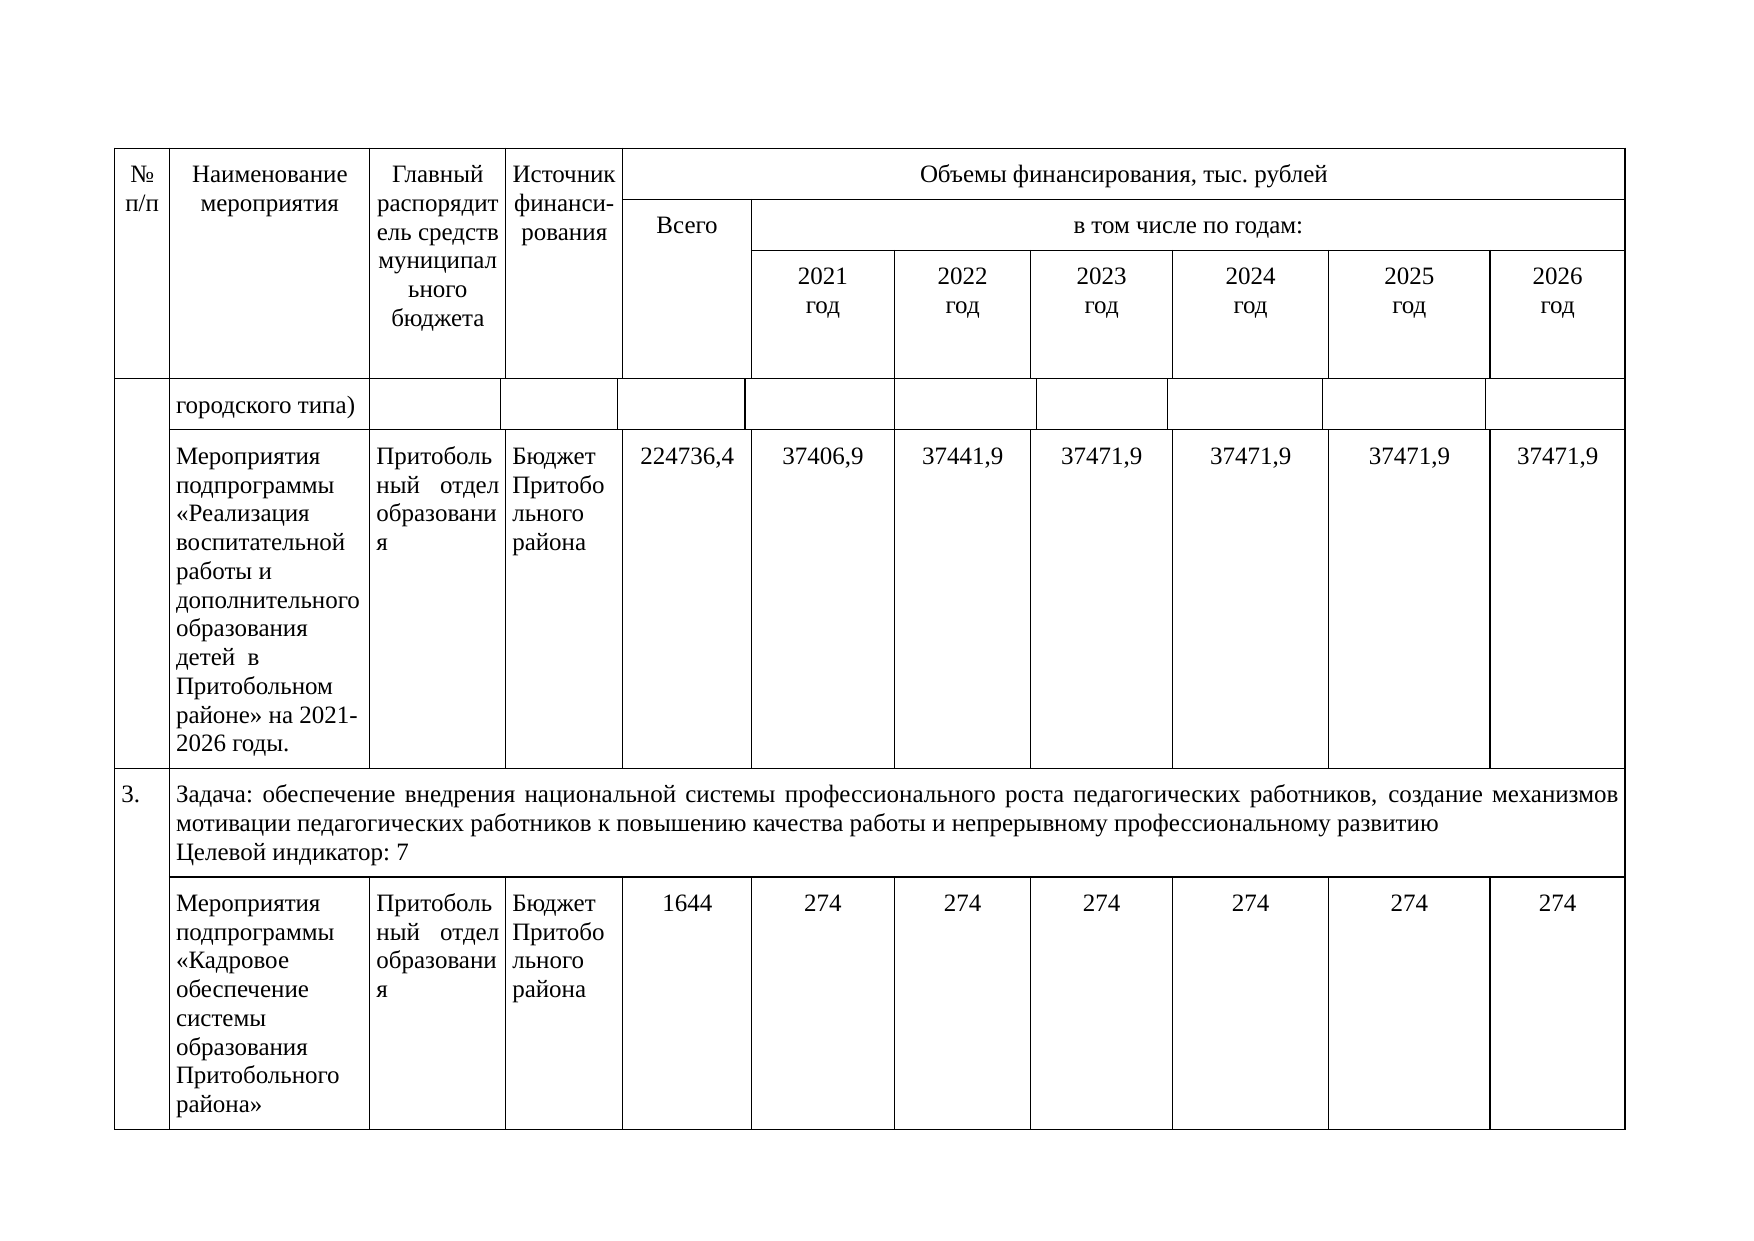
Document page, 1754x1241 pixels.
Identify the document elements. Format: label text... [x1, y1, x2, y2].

table_cell 274 [1173, 878, 1328, 1129]
table_cell [618, 379, 744, 429]
table_cell Задача: обеспечение внедрения национальной системы профессионального роста педагогических работников, создание механизмов мотивации педагогических работников к повышению качества работы и непрерывному профессиональному развитию Целевой индикатор: 7 [170, 769, 1624, 876]
table_header Наименование мероприятия [170, 149, 369, 378]
table_cell Притобольный отдел образования [370, 878, 505, 1129]
table_cell [1323, 379, 1485, 429]
table_cell 37471,9 [1173, 430, 1328, 768]
table_cell [895, 379, 1036, 429]
table_header № п/п [115, 149, 169, 378]
table_cell [746, 379, 894, 429]
table_cell 274 [895, 878, 1030, 1129]
table_cell 2026 год [1491, 251, 1624, 378]
table_cell 2024 год [1173, 251, 1328, 378]
table_cell 3. [115, 769, 169, 1129]
table_cell Бюджет Притобольного района [506, 878, 622, 1129]
table_cell 274 [1491, 878, 1624, 1129]
table_cell [501, 379, 617, 429]
table_cell 2021 год [752, 251, 894, 378]
table_cell [1168, 379, 1322, 429]
table_cell [1486, 379, 1624, 429]
table_cell 274 [1329, 878, 1489, 1129]
table_header Источник финанси-рования [506, 149, 622, 378]
table_header Главный распорядитель средств муниципального бюджета [370, 149, 505, 378]
table_cell в том числе по годам: [752, 200, 1624, 250]
table_cell 37471,9 [1491, 430, 1624, 768]
table_cell [370, 379, 500, 429]
table_cell Мероприятия подпрограммы «Реализация воспитательной работы и дополнительного образования детей в Притобольном районе» на 2021-2026 годы. [170, 430, 369, 768]
table_cell [1037, 379, 1167, 429]
table_cell 37406,9 [752, 430, 894, 768]
table_cell Мероприятия подпрограммы «Кадровое обеспечение системы образования Притобольного района» [170, 878, 369, 1129]
table_cell 2025 год [1329, 251, 1489, 378]
table_header Объемы финансирования, тыс. рублей [623, 149, 1624, 199]
table_cell 2023 год [1031, 251, 1172, 378]
table_cell 274 [1031, 878, 1172, 1129]
table_cell [115, 379, 169, 768]
table_cell Всего [623, 200, 751, 378]
table_cell 37471,9 [1329, 430, 1489, 768]
table_cell 1644 [623, 878, 751, 1129]
table_cell 224736,4 [623, 430, 751, 768]
table_cell 274 [752, 878, 894, 1129]
table_cell 37471,9 [1031, 430, 1172, 768]
table_cell Притобольный отдел образования [370, 430, 505, 768]
table_cell 2022 год [895, 251, 1030, 378]
table_cell городского типа) [170, 379, 369, 429]
table_cell Бюджет Притобольного района [506, 430, 622, 768]
table_cell 37441,9 [895, 430, 1030, 768]
